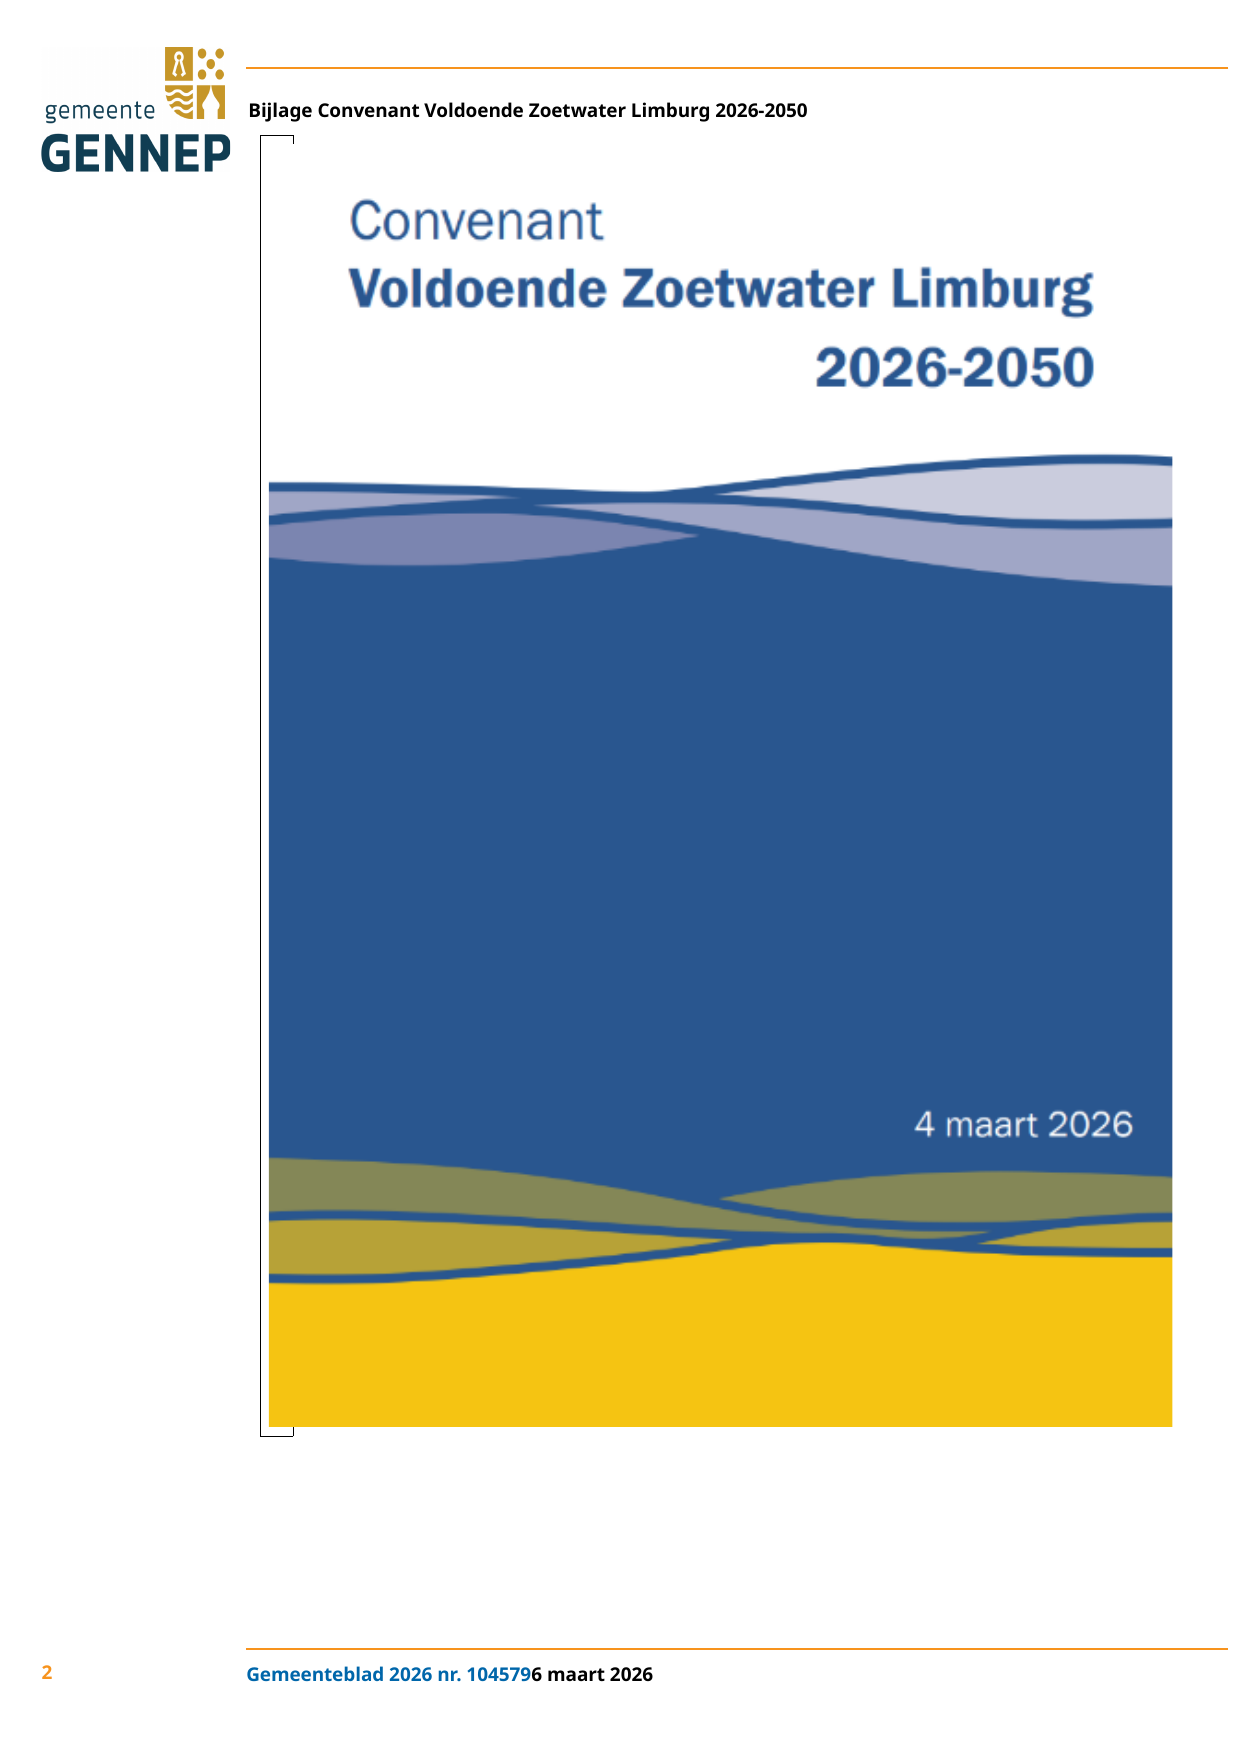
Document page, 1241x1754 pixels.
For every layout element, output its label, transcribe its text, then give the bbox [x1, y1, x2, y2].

text Bijlage Convenant Voldoende Zoetwater Limburg 2026-2050 [248, 95, 1152, 123]
picture [41, 47, 231, 172]
picture [268, 144, 1173, 1427]
